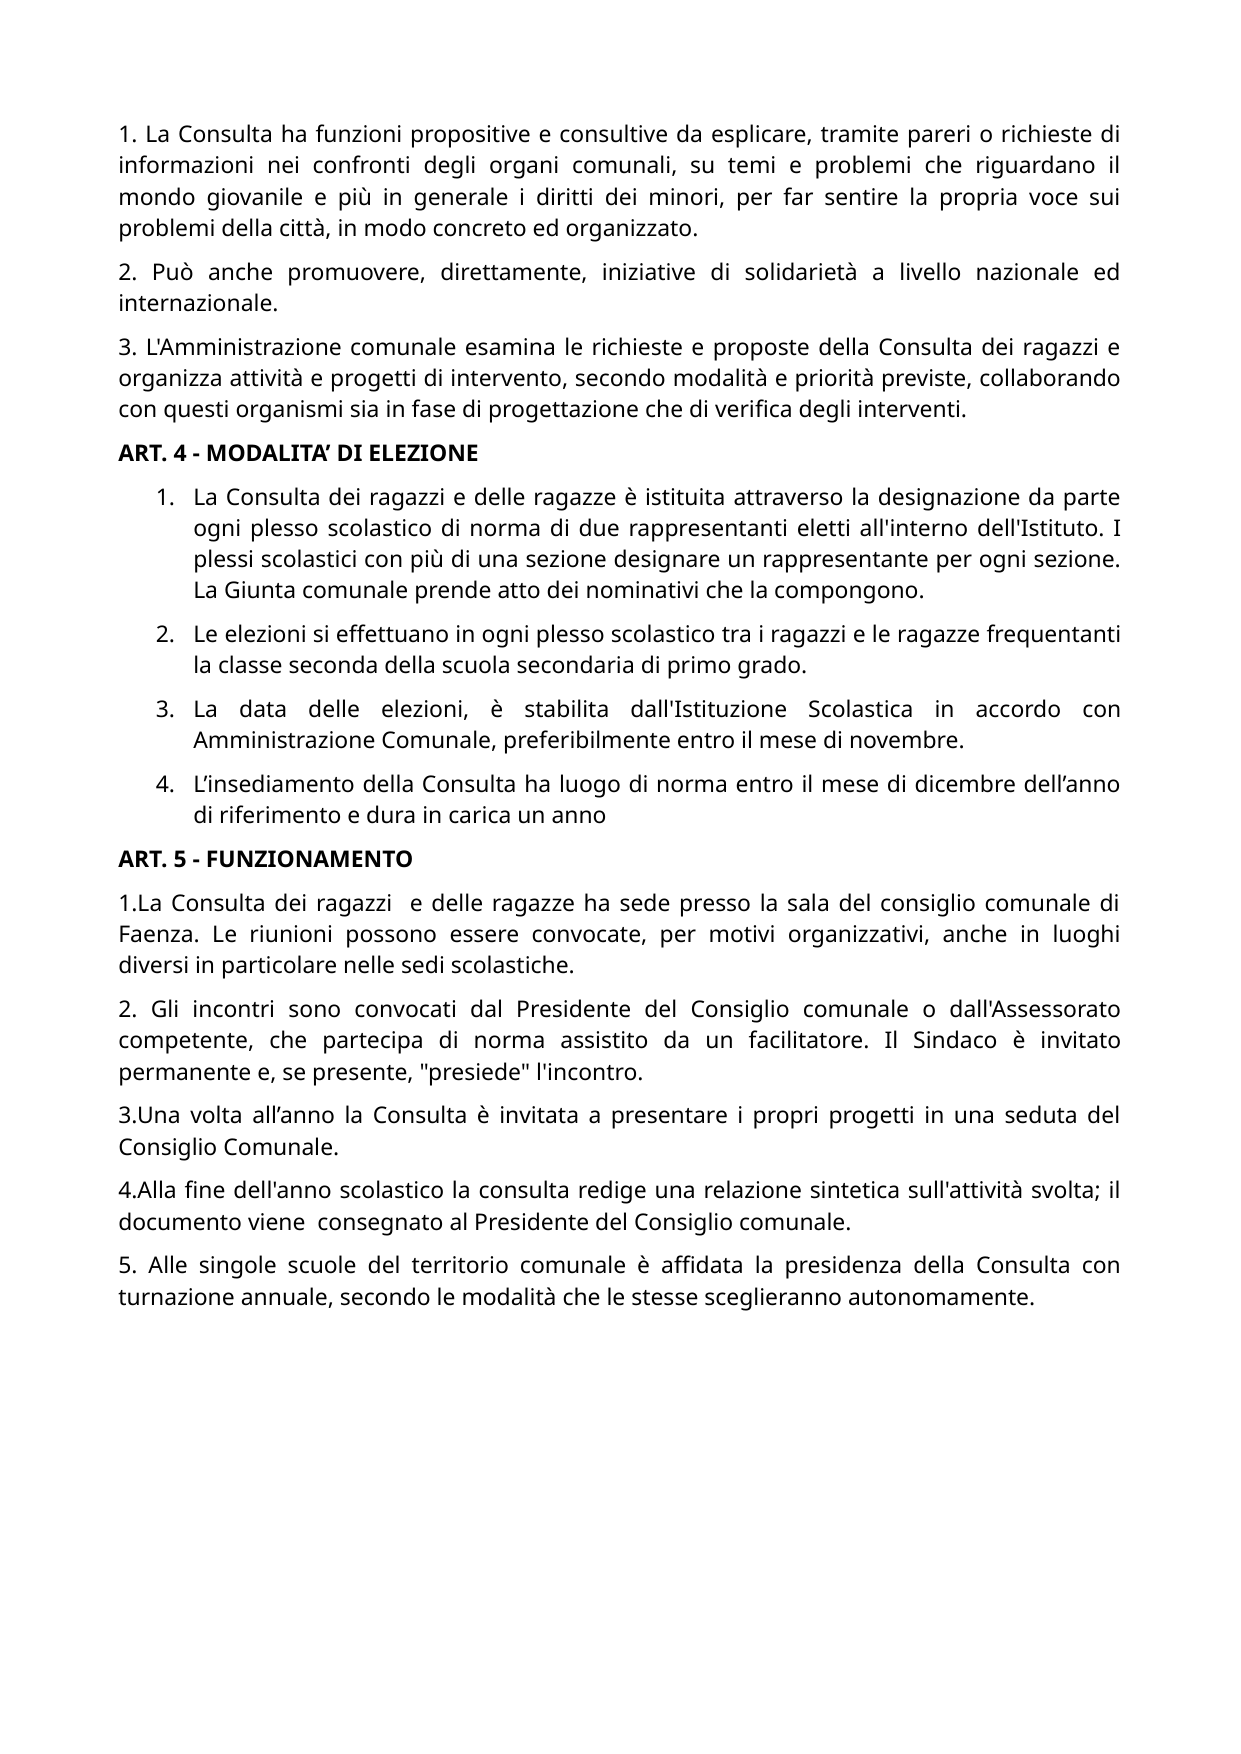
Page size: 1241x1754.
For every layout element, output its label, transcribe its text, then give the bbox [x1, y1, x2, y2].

list Le elezioni si effettuano in ogni plesso scolastico tra i ragazzi e le ragazze frequentanti la classe seconda della scuola secondaria di primo grado. [156, 618, 1122, 681]
text 5. Alle singole scuole del territorio comunale è affidata la presidenza della Consulta con turnazione annuale, secondo le modalità che le stesse sceglieranno autonomamente. [118, 1249, 1122, 1312]
text ART. 5 - FUNZIONAMENTO [118, 843, 1122, 874]
text 3. L'Amministrazione comunale esamina le richieste e proposte della Consulta dei ragazzi e organizza attività e progetti di intervento, secondo modalità e priorità previste, collaborando con questi organismi sia in fase di progettazione che di verifica degli interventi. [118, 331, 1122, 424]
text 4.Alla fine dell'anno scolastico la consulta redige una relazione sintetica sull'attività svolta; il documento viene consegnato al Presidente del Consiglio comunale. [118, 1174, 1122, 1237]
list La data delle elezioni, è stabilita dall'Istituzione Scolastica in accordo con Amministrazione Comunale, preferibilmente entro il mese di novembre. [156, 693, 1122, 756]
text ART. 4 - MODALITA’ DI ELEZIONE [118, 437, 1122, 468]
text 2. Può anche promuovere, direttamente, iniziative di solidarietà a livello nazionale ed internazionale. [118, 256, 1122, 318]
text 1. La Consulta ha funzioni propositive e consultive da esplicare, tramite pareri o richieste di informazioni nei confronti degli organi comunali, su temi e problemi che riguardano il mondo giovanile e più in generale i diritti dei minori, per far sentire la propria voce sui problemi della città, in modo concreto ed organizzato. [118, 118, 1122, 243]
text 2. Gli incontri sono convocati dal Presidente del Consiglio comunale o dall'Assessorato competente, che partecipa di norma assistito da un facilitatore. Il Sindaco è invitato permanente e, se presente, "presiede" l'incontro. [118, 993, 1122, 1087]
list L’insediamento della Consulta ha luogo di norma entro il mese di dicembre dell’anno di riferimento e dura in carica un anno [156, 768, 1122, 831]
text 1.La Consulta dei ragazzi e delle ragazze ha sede presso la sala del consiglio comunale di Faenza. Le riunioni possono essere convocate, per motivi organizzativi, anche in luoghi diversi in particolare nelle sedi scolastiche. [118, 887, 1122, 981]
list La Consulta dei ragazzi e delle ragazze è istituita attraverso la designazione da parte ogni plesso scolastico di norma di due rappresentanti eletti all'interno dell'Istituto. I plessi scolastici con più di una sezione designare un rappresentante per ogni sezione. La Giunta comunale prende atto dei nominativi che la compongono. [156, 481, 1122, 606]
text 3.Una volta all’anno la Consulta è invitata a presentare i propri progetti in una seduta del Consiglio Comunale. [118, 1099, 1122, 1162]
